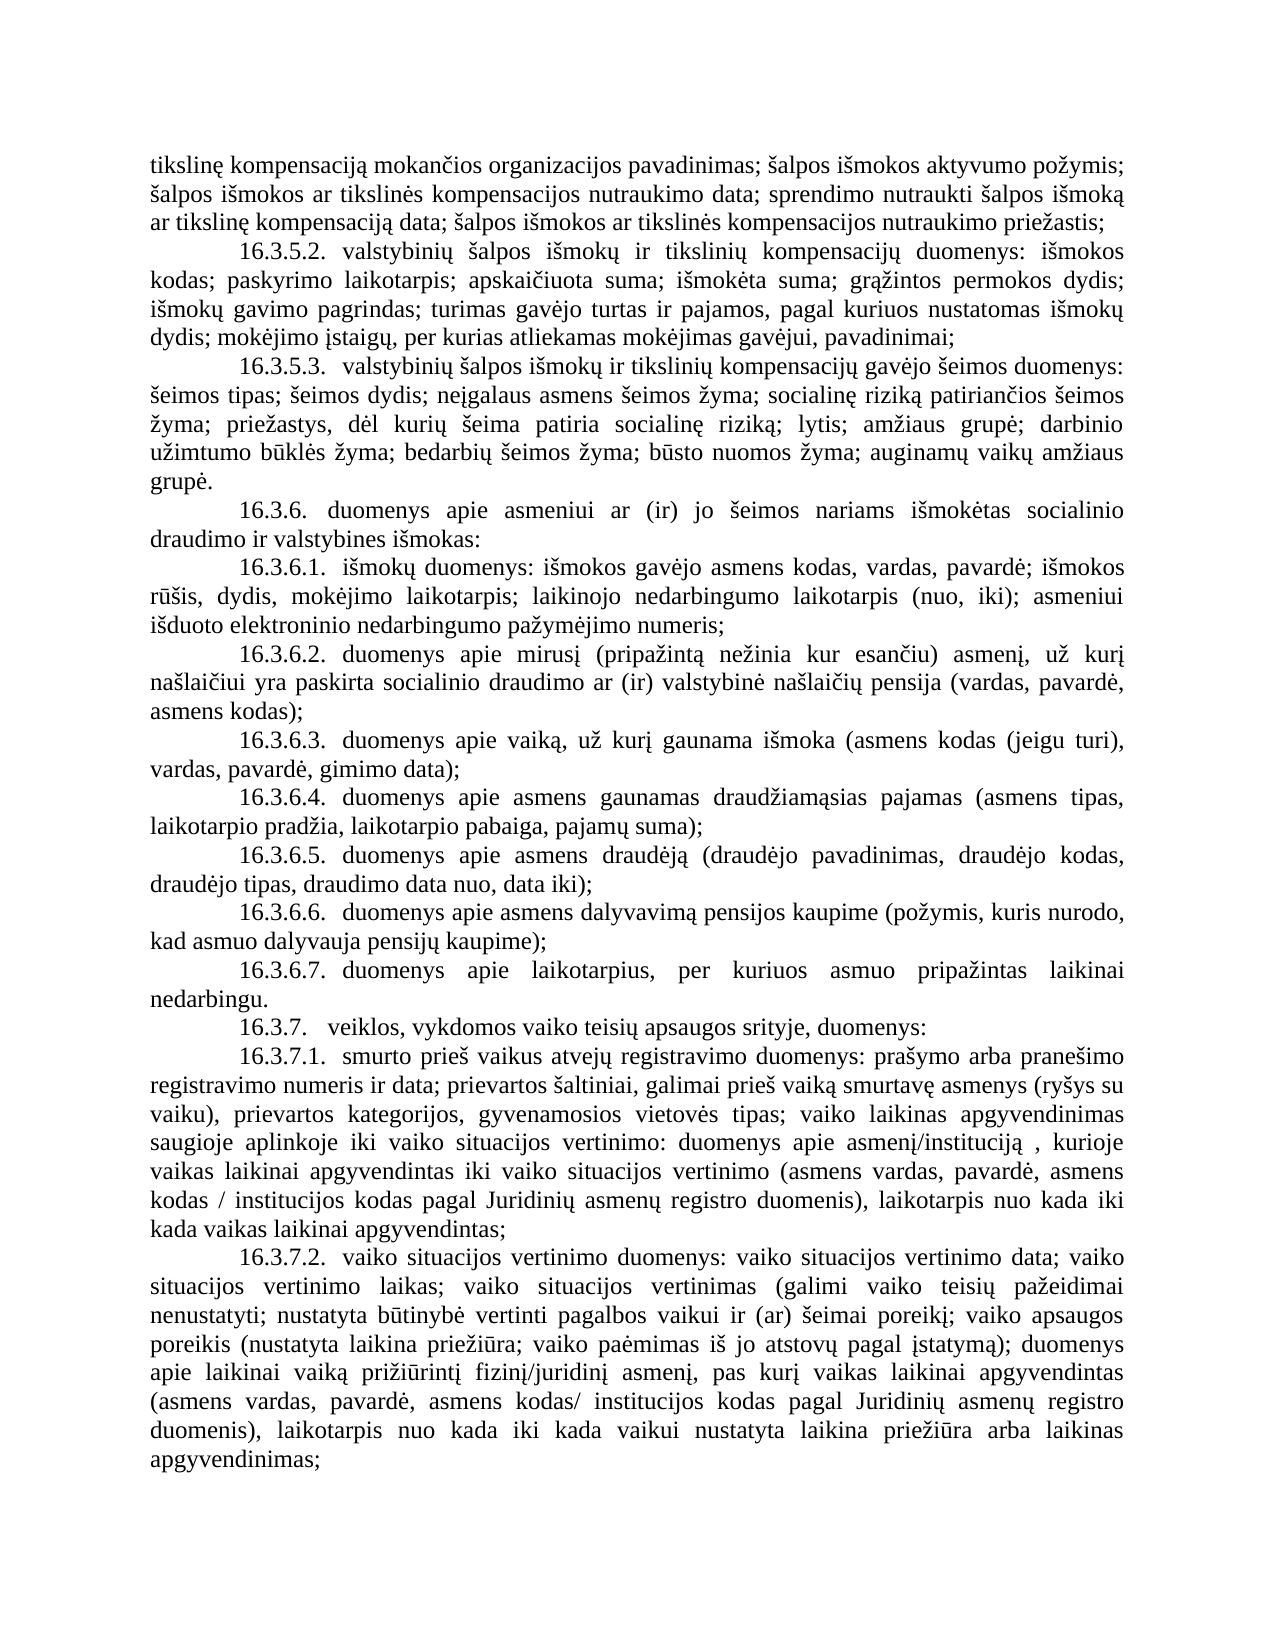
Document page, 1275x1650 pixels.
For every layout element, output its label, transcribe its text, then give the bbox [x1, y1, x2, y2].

text 16.3.6.2. duomenys apie mirusį (pripažintą nežinia kur esančiu) asmenį, už kurį našlaičiui yra paskirta socialinio draudimo ar (ir) valstybinė našlaičių pensija (vardas, pavardė, asmens kodas); [150, 639, 1125, 725]
text 16.3.6.3. duomenys apie vaiką, už kurį gaunama išmoka (asmens kodas (jeigu turi), vardas, pavardė, gimimo data); [150, 725, 1125, 782]
text 16.3.7.2. vaiko situacijos vertinimo duomenys: vaiko situacijos vertinimo data; vaiko situacijos vertinimo laikas; vaiko situacijos vertinimas (galimi vaiko teisių pažeidimai nenustatyti; nustatyta būtinybė vertinti pagalbos vaikui ir (ar) šeimai poreikį; vaiko apsaugos poreikis (nustatyta laikina priežiūra; vaiko paėmimas iš jo atstovų pagal įstatymą); duomenys apie laikinai vaiką prižiūrintį fizinį/juridinį asmenį, pas kurį vaikas laikinai apgyvendintas (asmens vardas, pavardė, asmens kodas/ institucijos kodas pagal Juridinių asmenų registro duomenis), laikotarpis nuo kada iki kada vaikui nustatyta laikina priežiūra arba laikinas apgyvendinimas; [150, 1242, 1125, 1472]
text 16.3.6.7. duomenys apie laikotarpius, per kuriuos asmuo pripažintas laikinai nedarbingu. [150, 955, 1125, 1012]
text 16.3.6.5. duomenys apie asmens draudėją (draudėjo pavadinimas, draudėjo kodas, draudėjo tipas, draudimo data nuo, data iki); [150, 840, 1125, 897]
text 16.3.6. duomenys apie asmeniui ar (ir) jo šeimos nariams išmokėtas socialinio draudimo ir valstybines išmokas: [150, 495, 1125, 552]
text 16.3.6.4. duomenys apie asmens gaunamas draudžiamąsias pajamas (asmens tipas, laikotarpio pradžia, laikotarpio pabaiga, pajamų suma); [150, 782, 1125, 840]
text 16.3.5.3. valstybinių šalpos išmokų ir tikslinių kompensacijų gavėjo šeimos duomenys: šeimos tipas; šeimos dydis; neįgalaus asmens šeimos žyma; socialinę riziką patiriančios šeimos žyma; priežastys, dėl kurių šeima patiria socialinę riziką; lytis; amžiaus grupė; darbinio užimtumo būklės žyma; bedarbių šeimos žyma; būsto nuomos žyma; auginamų vaikų amžiaus grupė. [150, 351, 1125, 495]
text 16.3.5.2. valstybinių šalpos išmokų ir tikslinių kompensacijų duomenys: išmokos kodas; paskyrimo laikotarpis; apskaičiuota suma; išmokėta suma; grąžintos permokos dydis; išmokų gavimo pagrindas; turimas gavėjo turtas ir pajamos, pagal kuriuos nustatomas išmokų dydis; mokėjimo įstaigų, per kurias atliekamas mokėjimas gavėjui, pavadinimai; [150, 236, 1125, 351]
text 16.3.7.1. smurto prieš vaikus atvejų registravimo duomenys: prašymo arba pranešimo registravimo numeris ir data; prievartos šaltiniai, galimai prieš vaiką smurtavę asmenys (ryšys su vaiku), prievartos kategorijos, gyvenamosios vietovės tipas; vaiko laikinas apgyvendinimas saugioje aplinkoje iki vaiko situacijos vertinimo: duomenys apie asmenį/instituciją , kurioje vaikas laikinai apgyvendintas iki vaiko situacijos vertinimo (asmens vardas, pavardė, asmens kodas / institucijos kodas pagal Juridinių asmenų registro duomenis), laikotarpis nuo kada iki kada vaikas laikinai apgyvendintas; [150, 1041, 1125, 1242]
text 16.3.6.6. duomenys apie asmens dalyvavimą pensijos kaupime (požymis, kuris nurodo, kad asmuo dalyvauja pensijų kaupime); [150, 897, 1125, 955]
text 16.3.7. veiklos, vykdomos vaiko teisių apsaugos srityje, duomenys: [150, 1012, 1125, 1041]
text tikslinę kompensaciją mokančios organizacijos pavadinimas; šalpos išmokos aktyvumo požymis; šalpos išmokos ar tikslinės kompensacijos nutraukimo data; sprendimo nutraukti šalpos išmoką ar tikslinę kompensaciją data; šalpos išmokos ar tikslinės kompensacijos nutraukimo priežastis; [150, 150, 1125, 236]
text 16.3.6.1. išmokų duomenys: išmokos gavėjo asmens kodas, vardas, pavardė; išmokos rūšis, dydis, mokėjimo laikotarpis; laikinojo nedarbingumo laikotarpis (nuo, iki); asmeniui išduoto elektroninio nedarbingumo pažymėjimo numeris; [150, 552, 1125, 639]
